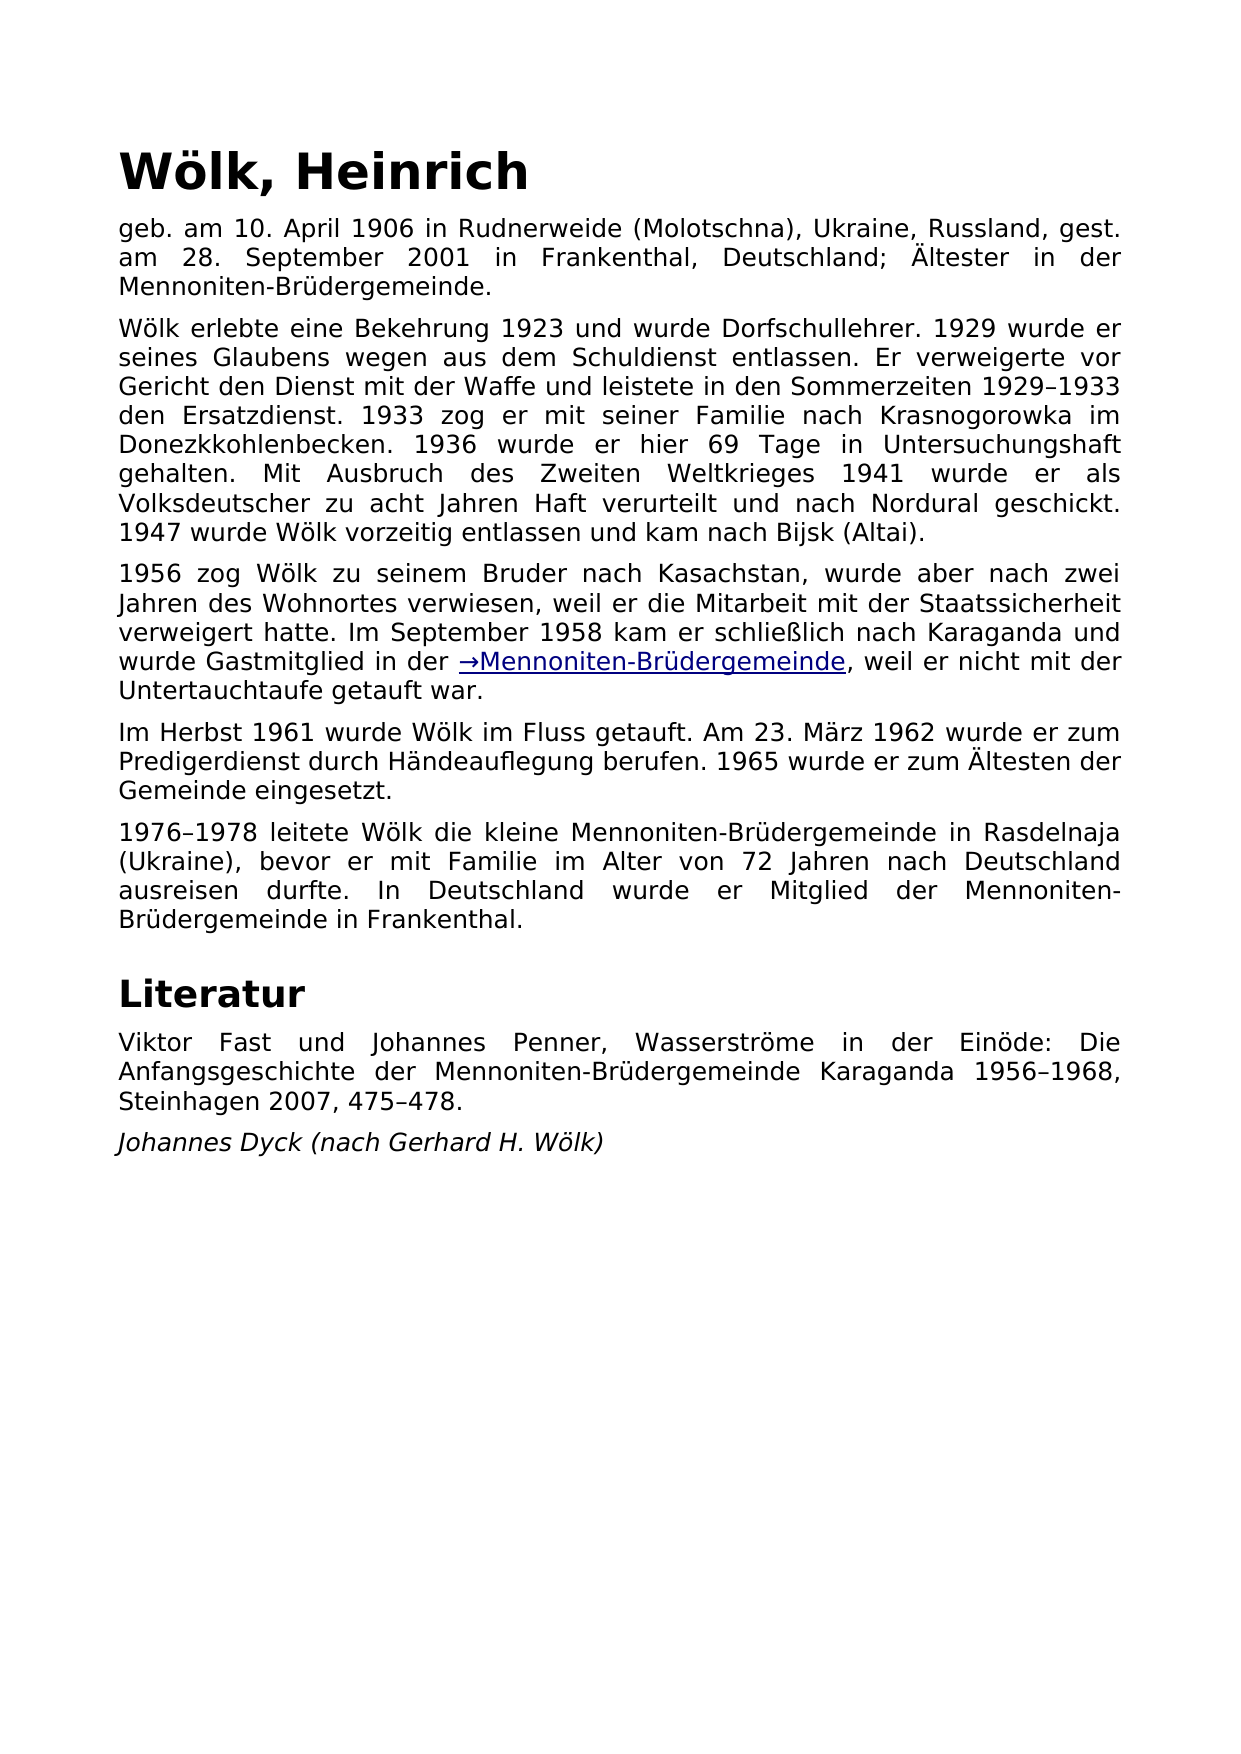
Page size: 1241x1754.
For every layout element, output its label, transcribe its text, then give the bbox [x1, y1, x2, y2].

text Viktor Fast und Johannes Penner, Wasserströme in der Einöde: Die Anfangsgeschichte der Mennoniten-Brüdergemeinde Karaganda 1956–1968, Steinhagen 2007, 475–478. [118, 1028, 1122, 1116]
text geb. am 10. April 1906 in Rudnerweide (Molotschna), Ukraine, Russland, gest. am 28. September 2001 in Frankenthal, Deutschland; Ältester in der Mennoniten-Brüdergemeinde. [118, 214, 1122, 301]
subtitle Wölk, Heinrich [118, 143, 1122, 201]
text Johannes Dyck (nach Gerhard H. Wölk) [118, 1128, 1122, 1157]
text 1956 zog Wölk zu seinem Bruder nach Kasachstan, wurde aber nach zwei Jahren des Wohnortes verwiesen, weil er die Mitarbeit mit der Staatssicherheit verweigert hatte. Im September 1958 kam er schließlich nach Karaganda und wurde Gastmitglied in der →Mennoniten-Brüdergemeinde, weil er nicht mit der Untertauchtaufe getauft war. [118, 560, 1122, 706]
text Im Herbst 1961 wurde Wölk im Fluss getauft. Am 23. März 1962 wurde er zum Predigerdienst durch Händeauflegung berufen. 1965 wurde er zum Ältesten der Gemeinde eingesetzt. [118, 718, 1122, 806]
subtitle Literatur [118, 972, 1122, 1016]
text 1976–1978 leitete Wölk die kleine Mennoniten-Brüdergemeinde in Rasdelnaja (Ukraine), bevor er mit Familie im Alter von 72 Jahren nach Deutschland ausreisen durfte. In Deutschland wurde er Mitglied der Mennoniten-Brüdergemeinde in Frankenthal. [118, 818, 1122, 935]
text Wölk erlebte eine Bekehrung 1923 und wurde Dorfschullehrer. 1929 wurde er seines Glaubens wegen aus dem Schuldienst entlassen. Er verweigerte vor Gericht den Dienst mit der Waffe und leistete in den Sommerzeiten 1929–1933 den Ersatzdienst. 1933 zog er mit seiner Familie nach Krasnogorowka im Donezkkohlenbecken. 1936 wurde er hier 69 Tage in Untersuchungshaft gehalten. Mit Ausbruch des Zweiten Weltkrieges 1941 wurde er als Volksdeutscher zu acht Jahren Haft verurteilt und nach Nordural geschickt. 1947 wurde Wölk vorzeitig entlassen und kam nach Bijsk (Altai). [118, 314, 1122, 547]
